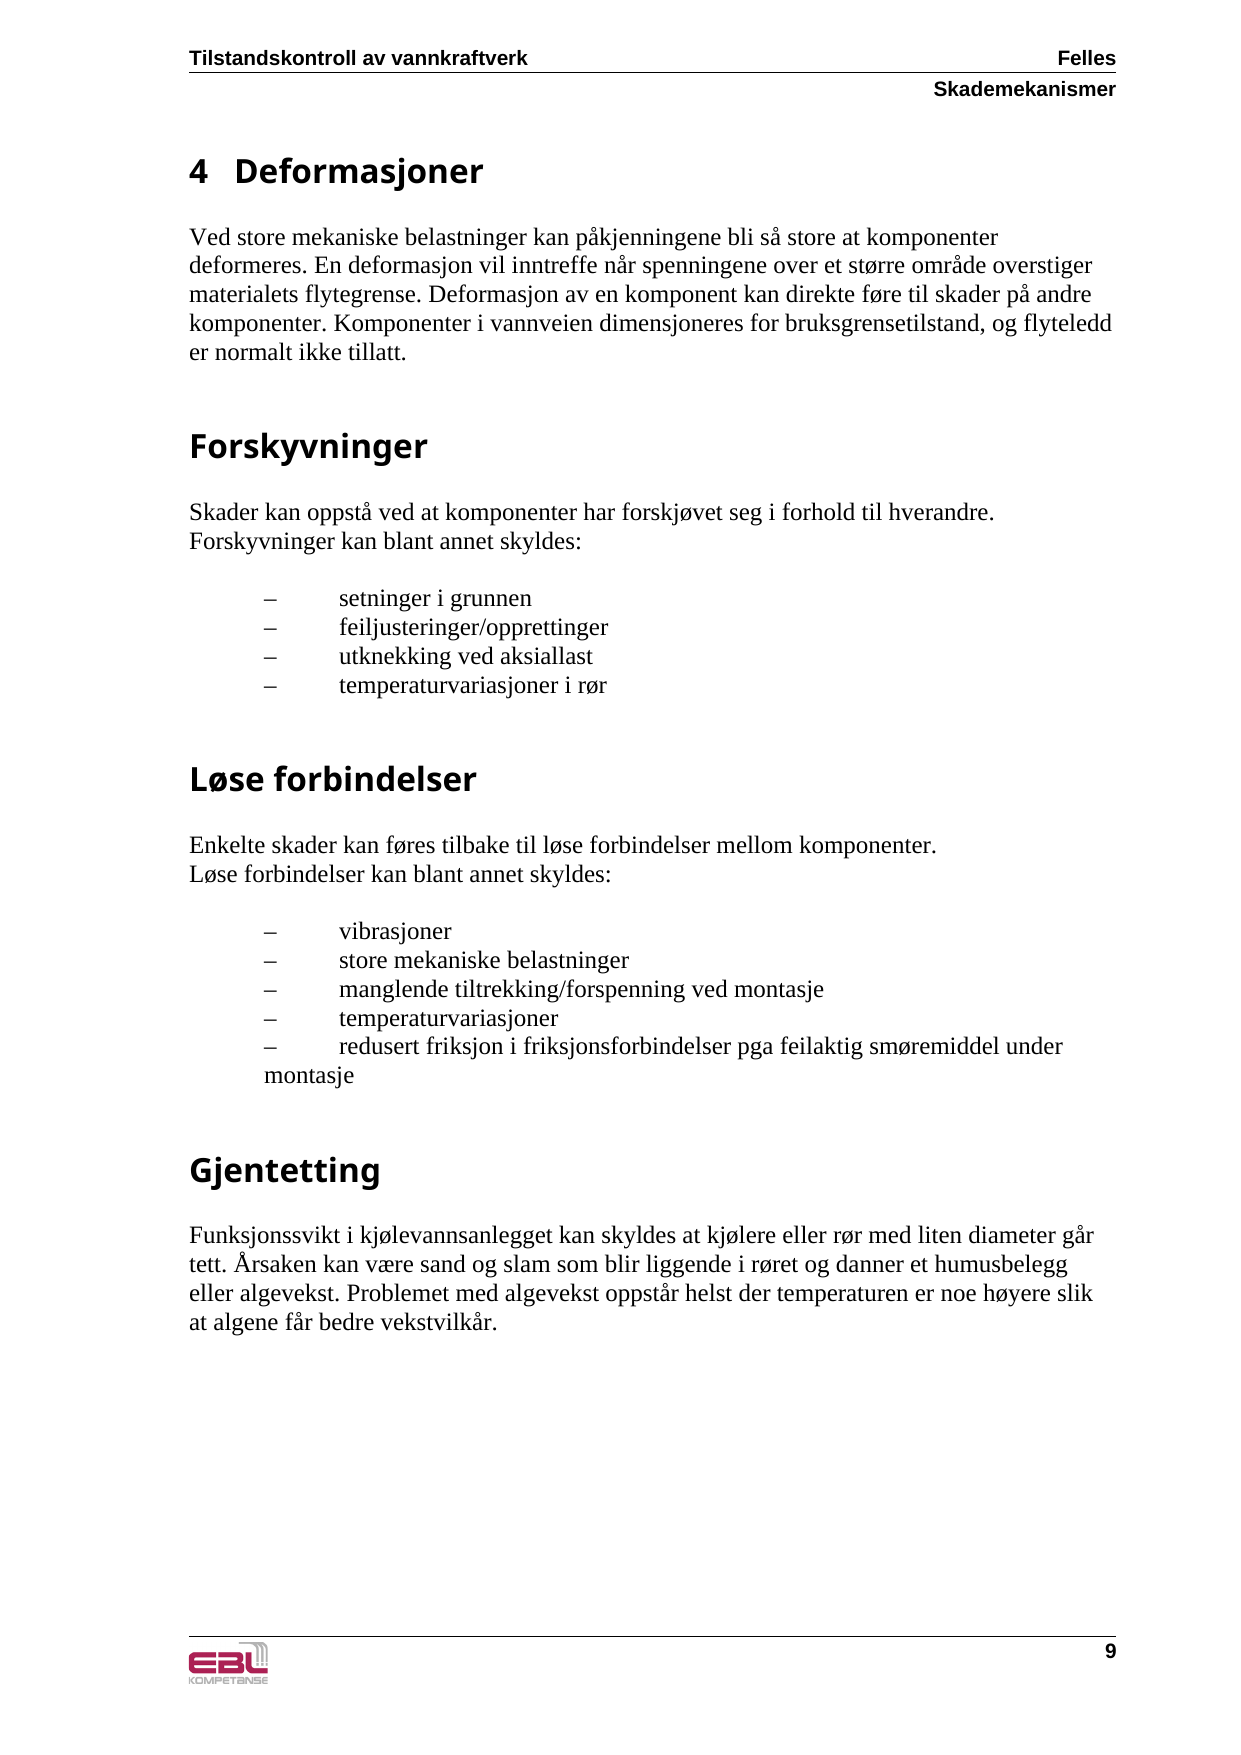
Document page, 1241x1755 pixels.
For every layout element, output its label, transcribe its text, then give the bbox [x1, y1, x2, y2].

text Løse forbindelser kan blant annet skyldes: [189, 859, 1116, 888]
subtitle Deformasjoner [189, 148, 1116, 193]
list temperaturvariasjoner i rør [264, 670, 1116, 698]
list setninger i grunnen [264, 583, 1116, 612]
subtitle Gjentetting [189, 1146, 1116, 1192]
list temperaturvariasjoner [264, 1003, 1116, 1031]
list redusert friksjon i friksjonsforbindelser pga feilaktig smøremiddel under montasje [264, 1031, 1116, 1089]
text Skader kan oppstå ved at komponenter har forskjøvet seg i forhold til hverandre. [189, 497, 1116, 526]
list store mekaniske belastninger [264, 945, 1116, 974]
list feiljusteringer/opprettinger [264, 612, 1116, 641]
text Funksjonssvikt i kjølevannsanlegget kan skyldes at kjølere eller rør med liten diameter går tett. Årsaken kan være sand og slam som blir liggende i røret og danner et humusbelegg eller algevekst. Problemet med algevekst oppstår helst der temperaturen er noe høyere slik at algene får bedre vekstvilkår. [189, 1221, 1116, 1336]
subtitle Løse forbindelser [189, 756, 1116, 801]
text Enkelte skader kan føres tilbake til løse forbindelser mellom komponenter. [189, 830, 1116, 859]
list vibrasjoner [264, 916, 1116, 945]
text Forskyvninger kan blant annet skyldes: [189, 526, 1116, 555]
list manglende tiltrekking/forspenning ved montasje [264, 974, 1116, 1003]
subtitle Forskyvninger [189, 423, 1116, 468]
list utknekking ved aksiallast [264, 641, 1116, 670]
text Ved store mekaniske belastninger kan påkjenningene bli så store at komponenter deformeres. En deformasjon vil inntreffe når spenningene over et større område overstiger materialets flytegrense. Deformasjon av en komponent kan direkte føre til skader på andre komponenter. Komponenter i vannveien dimensjoneres for bruksgrensetilstand, og flyteledd er normalt ikke tillatt. [189, 222, 1116, 366]
